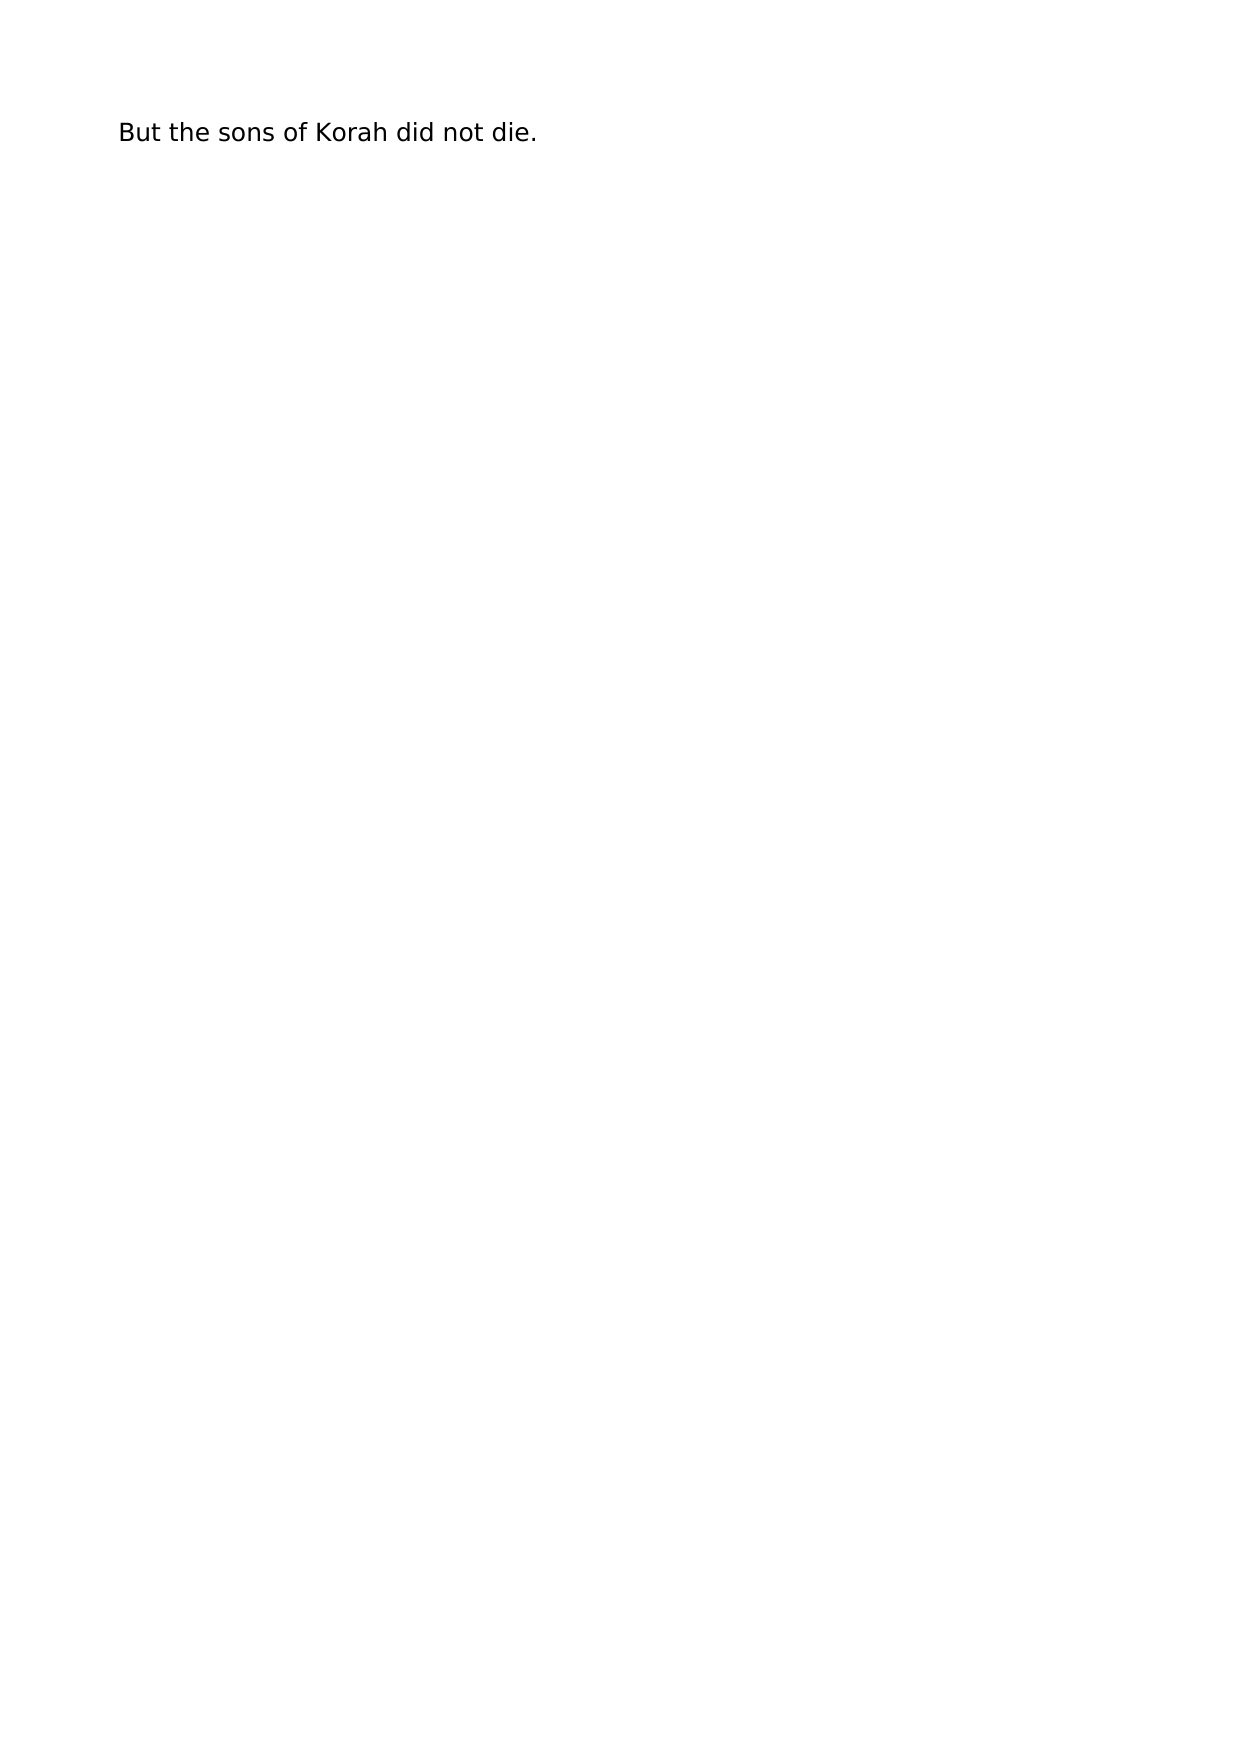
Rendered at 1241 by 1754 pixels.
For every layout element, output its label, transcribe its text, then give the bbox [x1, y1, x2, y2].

text But the sons of Korah did not die. [118, 118, 1122, 147]
